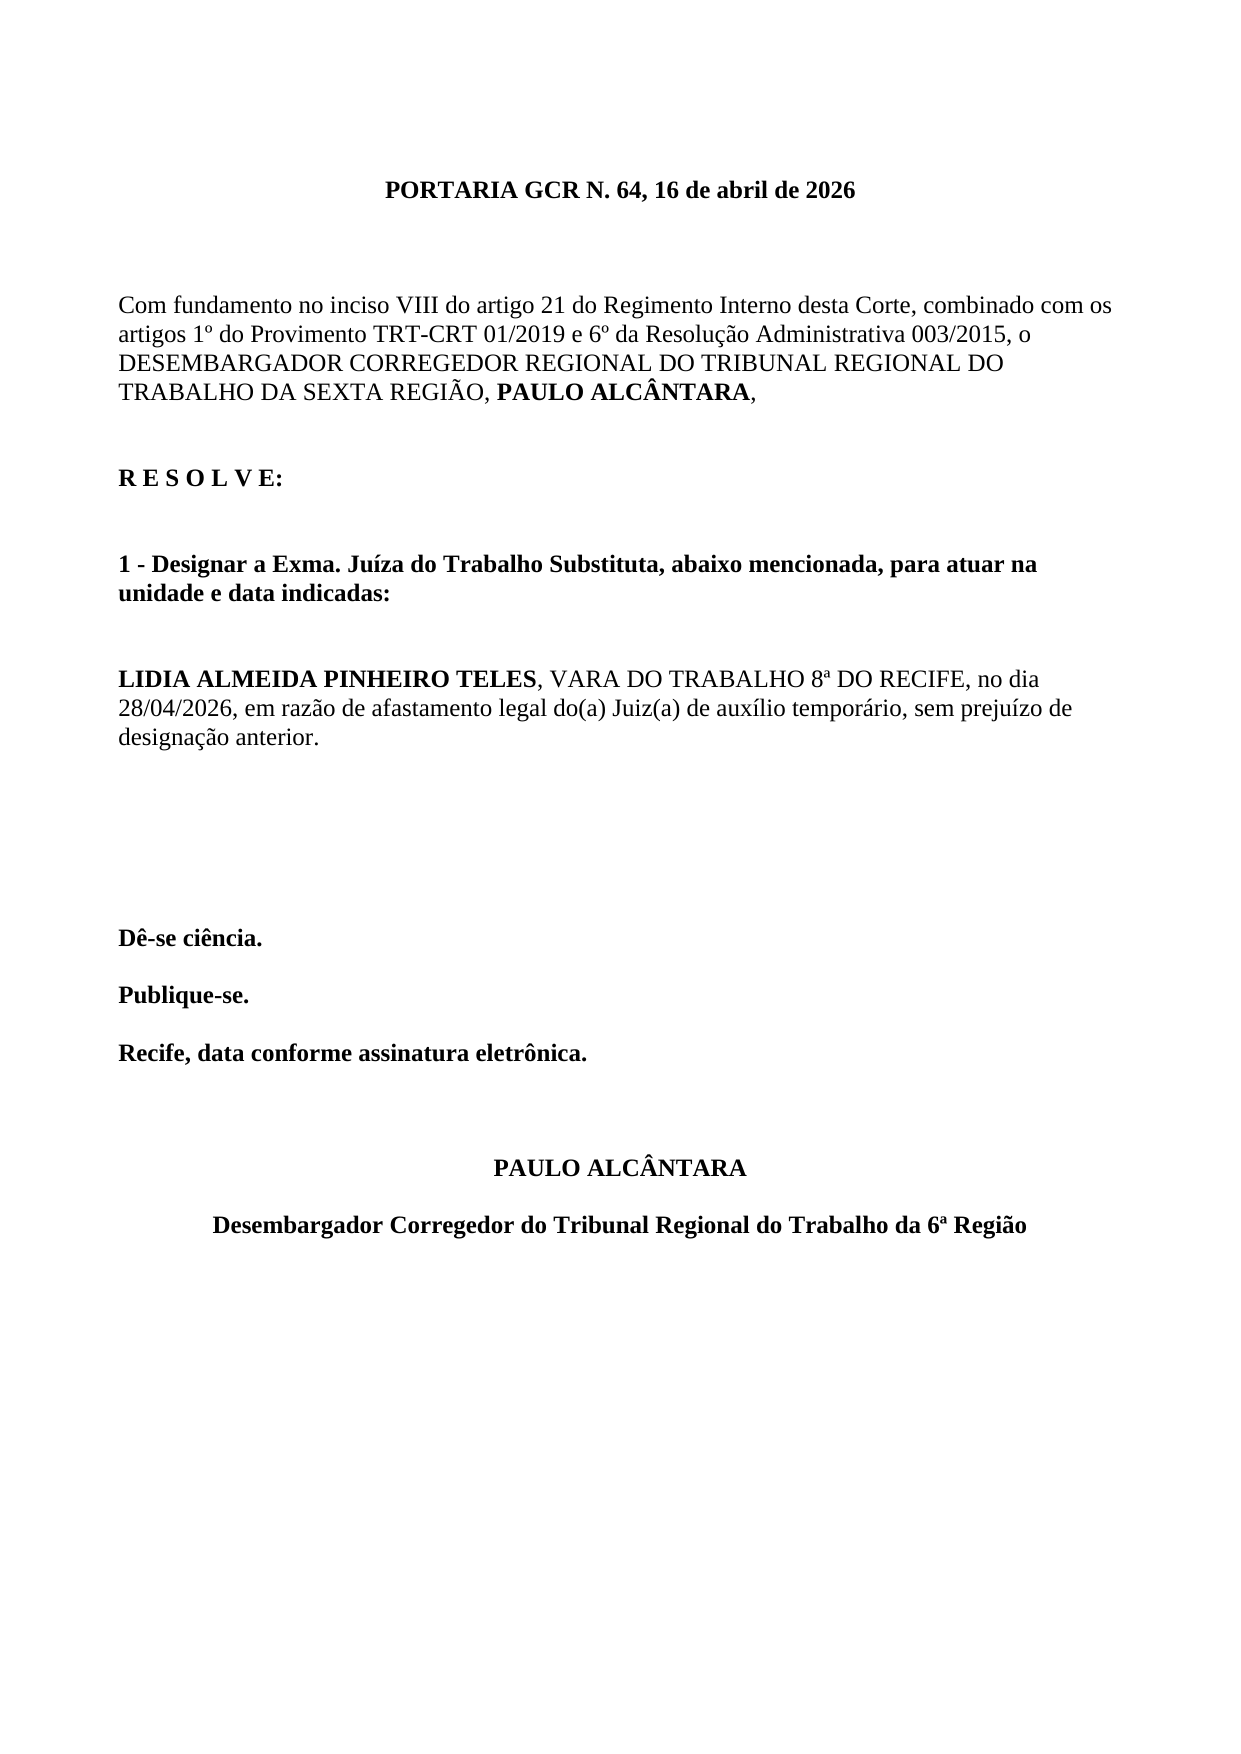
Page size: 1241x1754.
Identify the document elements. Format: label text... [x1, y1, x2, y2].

text R E S O L V E: [118, 463, 1122, 492]
text LIDIA ALMEIDA PINHEIRO TELES, VARA DO TRABALHO 8ª DO RECIFE, no dia 28/04/2026, em razão de afastamento legal do(a) Juiz(a) de auxílio temporário, sem prejuízo de designação anterior. [118, 664, 1122, 751]
text PAULO ALCÂNTARA [118, 1153, 1122, 1182]
text 1 - Designar a Exma. Juíza do Trabalho Substituta, abaixo mencionada, para atuar na unidade e data indicadas: [118, 549, 1122, 607]
text Dê-se ciência. [118, 923, 1122, 952]
text Com fundamento no inciso VIII do artigo 21 do Regimento Interno desta Corte, combinado com os artigos 1º do Provimento TRT-CRT 01/2019 e 6º da Resolução Administrativa 003/2015, o DESEMBARGADOR CORREGEDOR REGIONAL DO TRIBUNAL REGIONAL DO TRABALHO DA SEXTA REGIÃO, PAULO ALCÂNTARA, [118, 291, 1122, 406]
text PORTARIA GCR N. 64, 16 de abril de 2026 [118, 176, 1122, 204]
text Publique-se. [118, 981, 1122, 1009]
text Recife, data conforme assinatura eletrônica. [118, 1038, 1122, 1067]
text Desembargador Corregedor do Tribunal Regional do Trabalho da 6ª Região [118, 1211, 1122, 1239]
